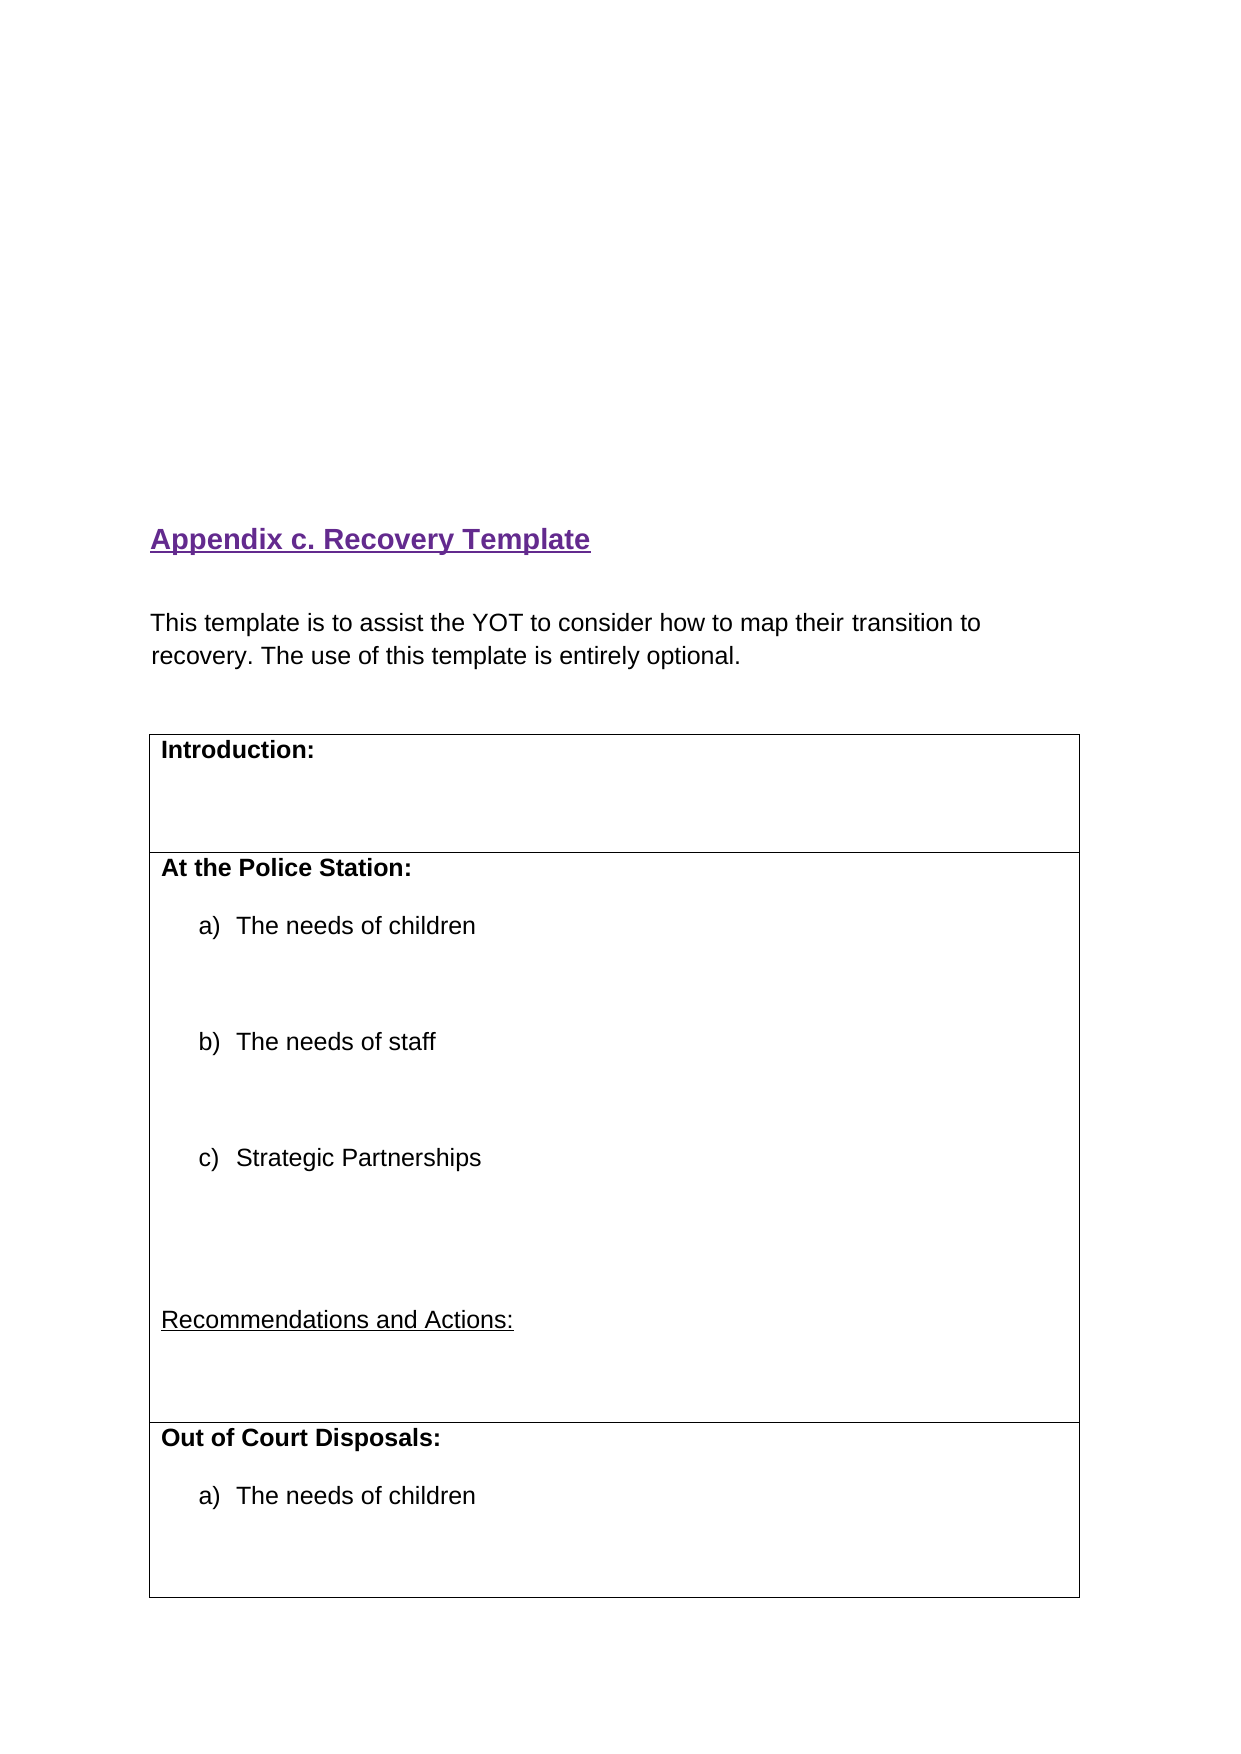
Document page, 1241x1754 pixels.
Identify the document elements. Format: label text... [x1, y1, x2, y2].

table_cell At the Police Station: The needs of children The needs of staff Strategic Partnerships Recommendations and Actions: [150, 853, 1079, 1422]
text This template is to assist the YOT to consider how to map their transition to recovery. The use of this template is entirely optional. [150, 608, 1090, 669]
table_cell Out of Court Disposals: The needs of children The needs of staff Strategic Partnerships Recommendations and Actions: [150, 1423, 1079, 1597]
table_header Introduction: [150, 735, 1079, 852]
subtitle Appendix c. Recovery Template [150, 522, 1090, 555]
